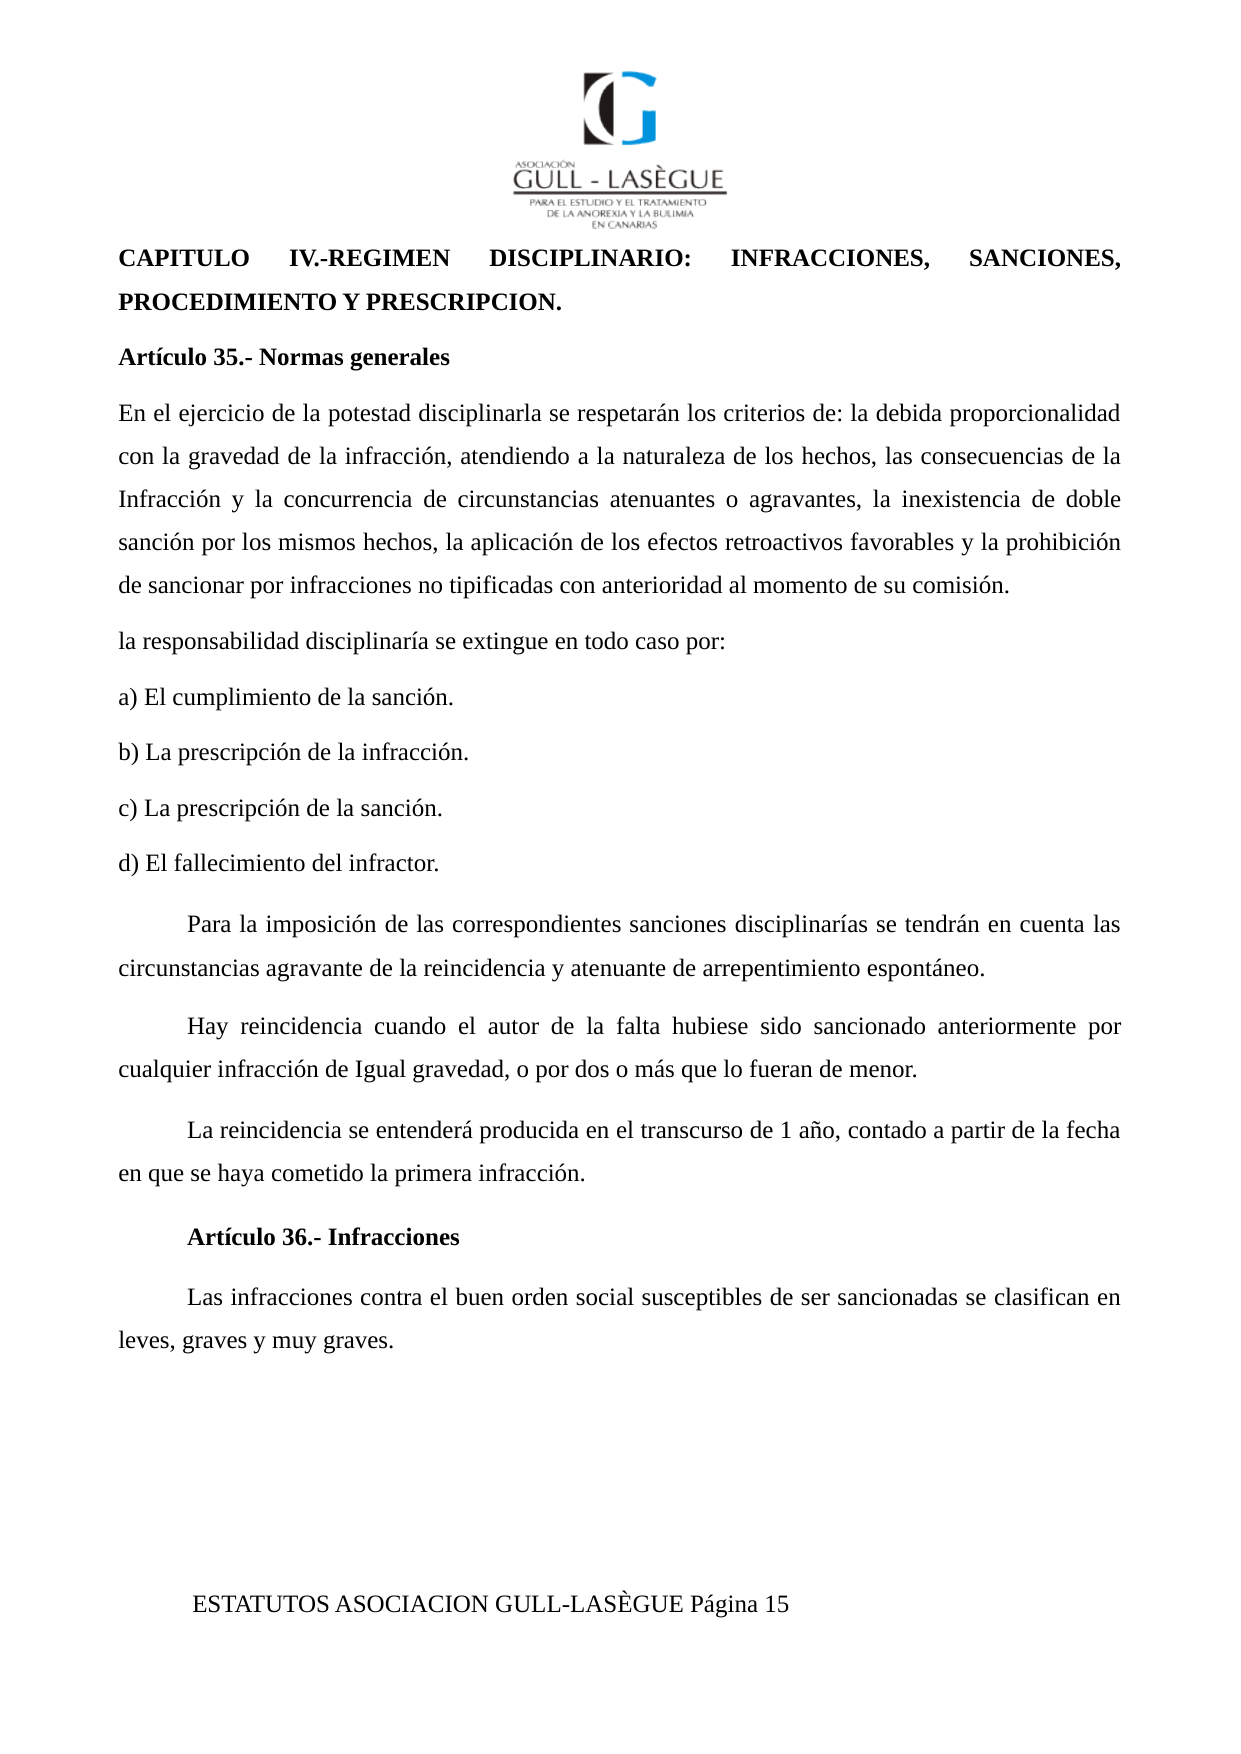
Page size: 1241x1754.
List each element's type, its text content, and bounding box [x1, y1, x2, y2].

picture [513, 71, 728, 229]
text b) La prescripción de la infracción. [118, 737, 1122, 766]
text En el ejercicio de la potestad disciplinarla se respetarán los criterios de: la debida proporcionalidad con la gravedad de la infracción, atendiendo a la naturaleza de los hechos, las consecuencias de la Infracción y la concurrencia de circunstancias atenuantes o agravantes, la inexistencia de doble sanción por los mismos hechos, la aplicación de los efectos retroactivos favorables y la prohibición de sancionar por infracciones no tipificadas con anterioridad al momento de su comisión. [118, 398, 1122, 599]
text CAPITULO IV.-REGIMEN DISCIPLINARIO: INFRACCIONES, SANCIONES, PROCEDIMIENTO Y PRESCRIPCION. [118, 162, 1122, 315]
text la responsabilidad disciplinaría se extingue en todo caso por: [118, 626, 1122, 655]
text a) El cumplimiento de la sanción. [118, 682, 1122, 710]
text c) La prescripción de la sanción. [118, 793, 1122, 822]
text d) El fallecimiento del infractor. [118, 848, 1122, 877]
text Las infracciones contra el buen orden social susceptibles de ser sancionadas se clasifican en leves, graves y muy graves. [118, 1282, 1122, 1354]
text Artículo 35.- Normas generales [118, 342, 1122, 371]
text Artículo 36.- Infracciones [118, 1222, 1122, 1251]
text La reincidencia se entenderá producida en el transcurso de 1 año, contado a partir de la fecha en que se haya cometido la primera infracción. [118, 1115, 1122, 1187]
text Para la imposición de las correspondientes sanciones disciplinarías se tendrán en cuenta las circunstancias agravante de la reincidencia y atenuante de arrepentimiento espontáneo. [118, 909, 1122, 981]
text Hay reincidencia cuando el autor de la falta hubiese sido sancionado anteriormente por cualquier infracción de Igual gravedad, o por dos o más que lo fueran de menor. [118, 1011, 1122, 1083]
text ESTATUTOS ASOCIACION GULL-LASÈGUE Página 15 [118, 1589, 1122, 1618]
